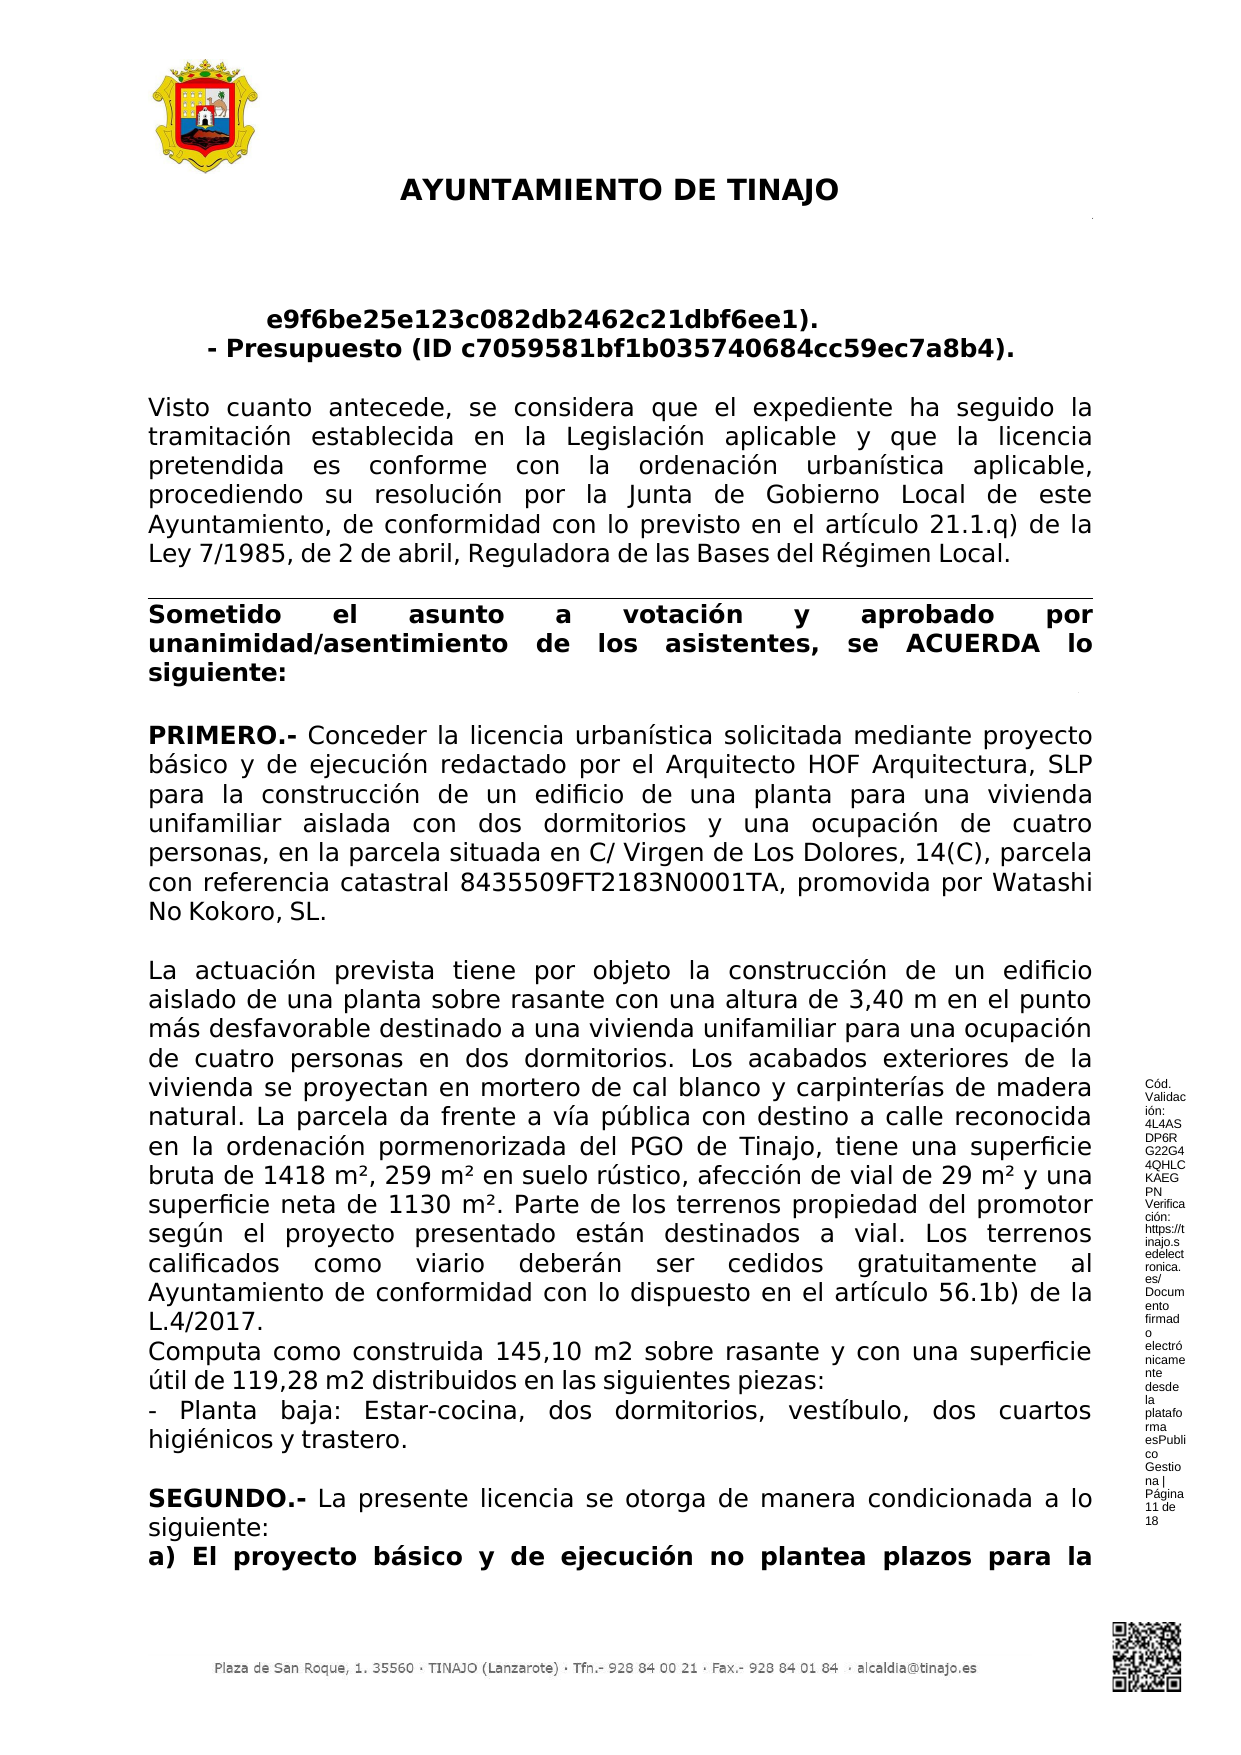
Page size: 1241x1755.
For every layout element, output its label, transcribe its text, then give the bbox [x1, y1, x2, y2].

text Verificación: https://tinajo.sedelectronica.es/ [1145, 1199, 1186, 1286]
text PRIMERO.- Conceder la licencia urbanística solicitada mediante proyecto básico y de ejecución redactado por el Arquitecto HOF Arquitectura, SLP para la construcción de un edificio de una planta para una vivienda unifamiliar aislada con dos dormitorios y una ocupación de cuatro personas, en la parcela situada en C/ Virgen de Los Dolores, 14(C), parcela con referencia catastral 8435509FT2183N0001TA, promovida por Watashi No Kokoro, SL. [148, 721, 1093, 926]
text La actuación prevista tiene por objeto la construcción de un edificio aislado de una planta sobre rasante con una altura de 3,40 m en el punto más desfavorable destinado a una vivienda unifamiliar para una ocupación de cuatro personas en dos dormitorios. Los acabados exteriores de la vivienda se proyectan en mortero de cal blanco y carpinterías de madera natural. La parcela da frente a vía pública con destino a calle reconocida en la ordenación pormenorizada del PGO de Tinajo, tiene una superficie bruta de 1418 m², 259 m² en suelo rústico, afección de vial de 29 m² y una superficie neta de 1130 m². Parte de los terrenos propiedad del promotor según el proyecto presentado están destinados a vial. Los terrenos calificados como viario deberán ser cedidos gratuitamente al Ayuntamiento de conformidad con lo dispuesto en el artículo 56.1b) de la L.4/2017. [148, 956, 1093, 1336]
text Documento firmado electrónicamente desde la plataforma esPublico Gestiona | Página 11 de 18 [1145, 1286, 1186, 1528]
text - Presupuesto (ID c7059581bf1b035740684cc59ec7a8b4). [207, 334, 1116, 363]
text e9f6be25e123c082db2462c21dbf6ee1). [266, 305, 1116, 334]
list El proyecto básico y de ejecución no plantea plazos para la [148, 1542, 1093, 1572]
text Cód. Validación: 4L4ASDP6RG22G44QHLCKAEGPN [1145, 1078, 1186, 1199]
text Computa como construida 145,10 m2 sobre rasante y con una superficie útil de 119,28 m2 distribuidos en las siguientes piezas: [148, 1337, 1092, 1396]
text Visto cuanto antecede, se considera que el expediente ha seguido la tramitación establecida en la Legislación aplicable y que la licencia pretendida es conforme con la ordenación urbanística aplicable, procediendo su resolución por la Junta de Gobierno Local de este Ayuntamiento, de conformidad con lo previsto en el artículo 21.1.q) de la Ley 7/1985, de 2 de abril, Reguladora de las Bases del Régimen Local. [148, 393, 1093, 568]
list Planta baja: Estar-cocina, dos dormitorios, vestíbulo, dos cuartos higiénicos y trastero. [148, 1396, 1092, 1454]
text Sometido el asunto a votación y aprobado por unanimidad/asentimiento de los asistentes, se ACUERDA lo siguiente: [148, 600, 1093, 688]
text SEGUNDO.- La presente licencia se otorga de manera condicionada a lo siguiente: [148, 1484, 1093, 1542]
